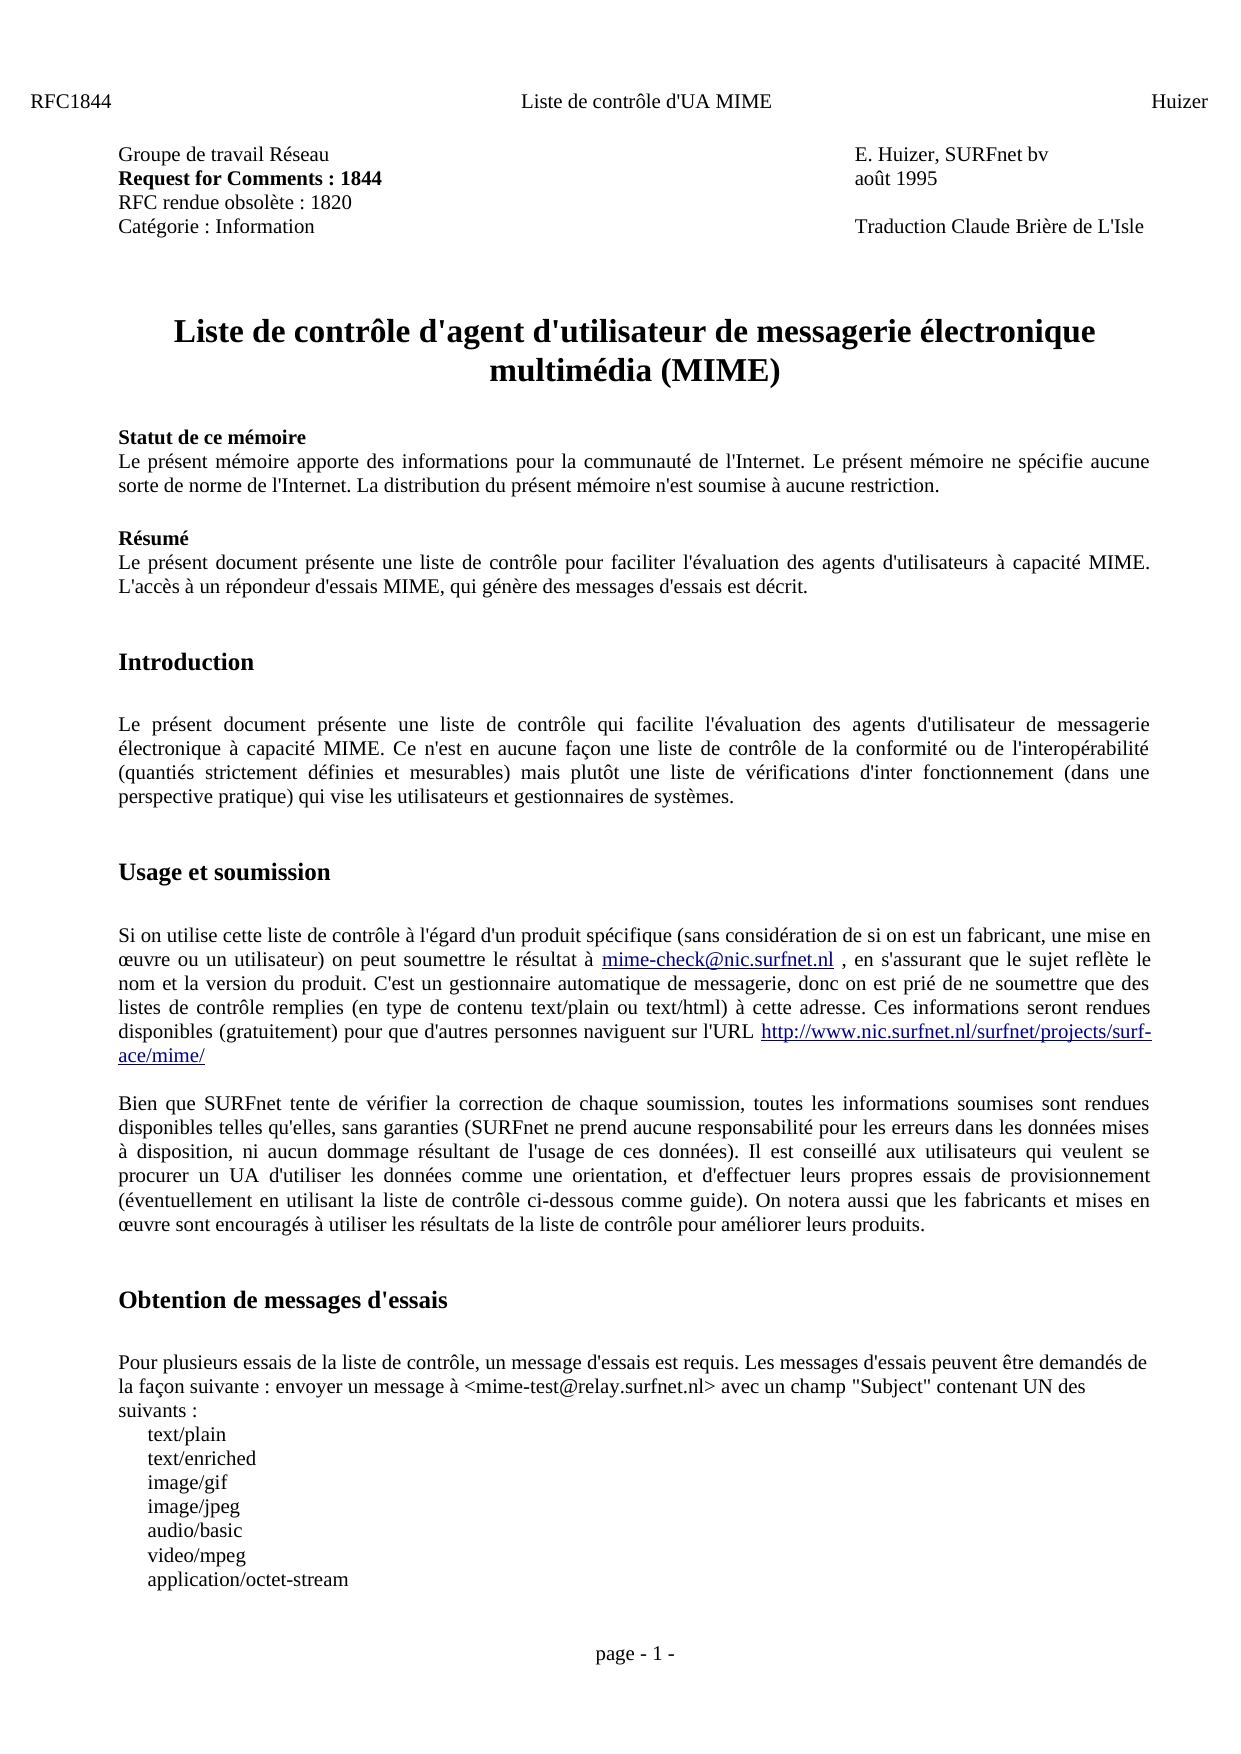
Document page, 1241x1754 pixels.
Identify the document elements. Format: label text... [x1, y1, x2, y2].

table_cell août 1995 [855, 166, 1152, 190]
text Statut de ce mémoire [118, 425, 1152, 449]
table_cell Catégorie : Information [118, 214, 854, 238]
subtitle Liste de contrôle d'agent d'utilisateur de messagerie électronique multimédia (MIME) [118, 311, 1152, 388]
text application/octet-stream [147, 1567, 1152, 1591]
table_cell [855, 190, 1152, 214]
subtitle Introduction [118, 647, 1152, 676]
text Le présent mémoire apporte des informations pour la communauté de l'Internet. Le présent mémoire ne spécifie aucune sorte de norme de l'Internet. La distribution du présent mémoire n'est soumise à aucune restriction. [118, 449, 1152, 497]
table_cell Traduction Claude Brière de L'Isle [855, 214, 1152, 238]
text image/jpeg [147, 1494, 1152, 1518]
text video/mpeg [147, 1542, 1152, 1567]
subtitle Obtention de messages d'essais [118, 1285, 1152, 1313]
subtitle Usage et soumission [118, 857, 1152, 886]
text audio/basic [147, 1518, 1152, 1542]
text image/gif [147, 1470, 1152, 1494]
text Le présent document présente une liste de contrôle pour faciliter l'évaluation des agents d'utilisateurs à capacité MIME. L'accès à un répondeur d'essais MIME, qui génère des messages d'essais est décrit. [118, 550, 1152, 598]
text Le présent document présente une liste de contrôle qui facilite l'évaluation des agents d'utilisateur de messagerie électronique à capacité MIME. Ce n'est en aucune façon une liste de contrôle de la conformité ou de l'interopérabilité (quantiés strictement définies et mesurables) mais plutôt une liste de vérifications d'inter fonctionnement (dans une perspective pratique) qui vise les utilisateurs et gestionnaires de systèmes. [118, 712, 1152, 808]
text Si on utilise cette liste de contrôle à l'égard d'un produit spécifique (sans considération de si on est un fabricant, une mise en œuvre ou un utilisateur) on peut soumettre le résultat à mime-check@nic.surfnet.nl , en s'assurant que le sujet reflète le nom et la version du produit. C'est un gestionnaire automatique de messagerie, donc on est prié de ne soumettre que des listes de contrôle remplies (en type de contenu text/plain ou text/html) à cette adresse. Ces informations seront rendues disponibles (gratuitement) pour que d'autres personnes naviguent sur l'URL http://www.nic.surfnet.nl/surfnet/projects/surf-ace/mime/ [118, 923, 1152, 1067]
table_header E. Huizer, SURFnet bv [855, 142, 1152, 166]
text Résumé [118, 526, 1152, 550]
table_cell Request for Comments : 1844 [118, 166, 854, 190]
text text/enriched [147, 1446, 1152, 1470]
text Pour plusieurs essais de la liste de contrôle, un message d'essais est requis. Les messages d'essais peuvent être demandés de la façon suivante : envoyer un message à <mime-test@relay.surfnet.nl> avec un champ "Subject" contenant UN des suivants : [118, 1350, 1152, 1422]
table_cell RFC rendue obsolète : 1820 [118, 190, 854, 214]
text text/plain [147, 1422, 1152, 1446]
text Bien que SURFnet tente de vérifier la correction de chaque soumission, toutes les informations soumises sont rendues disponibles telles qu'elles, sans garanties (SURFnet ne prend aucune responsabilité pour les erreurs dans les données mises à disposition, ni aucun dommage résultant de l'usage de ces données). Il est conseillé aux utilisateurs qui veulent se procurer un UA d'utiliser les données comme une orientation, et d'effectuer leurs propres essais de provisionnement (éventuellement en utilisant la liste de contrôle ci-dessous comme guide). On notera aussi que les fabricants et mises en œuvre sont encouragés à utiliser les résultats de la liste de contrôle pour améliorer leurs produits. [118, 1091, 1152, 1236]
table_header Groupe de travail Réseau [118, 142, 854, 166]
